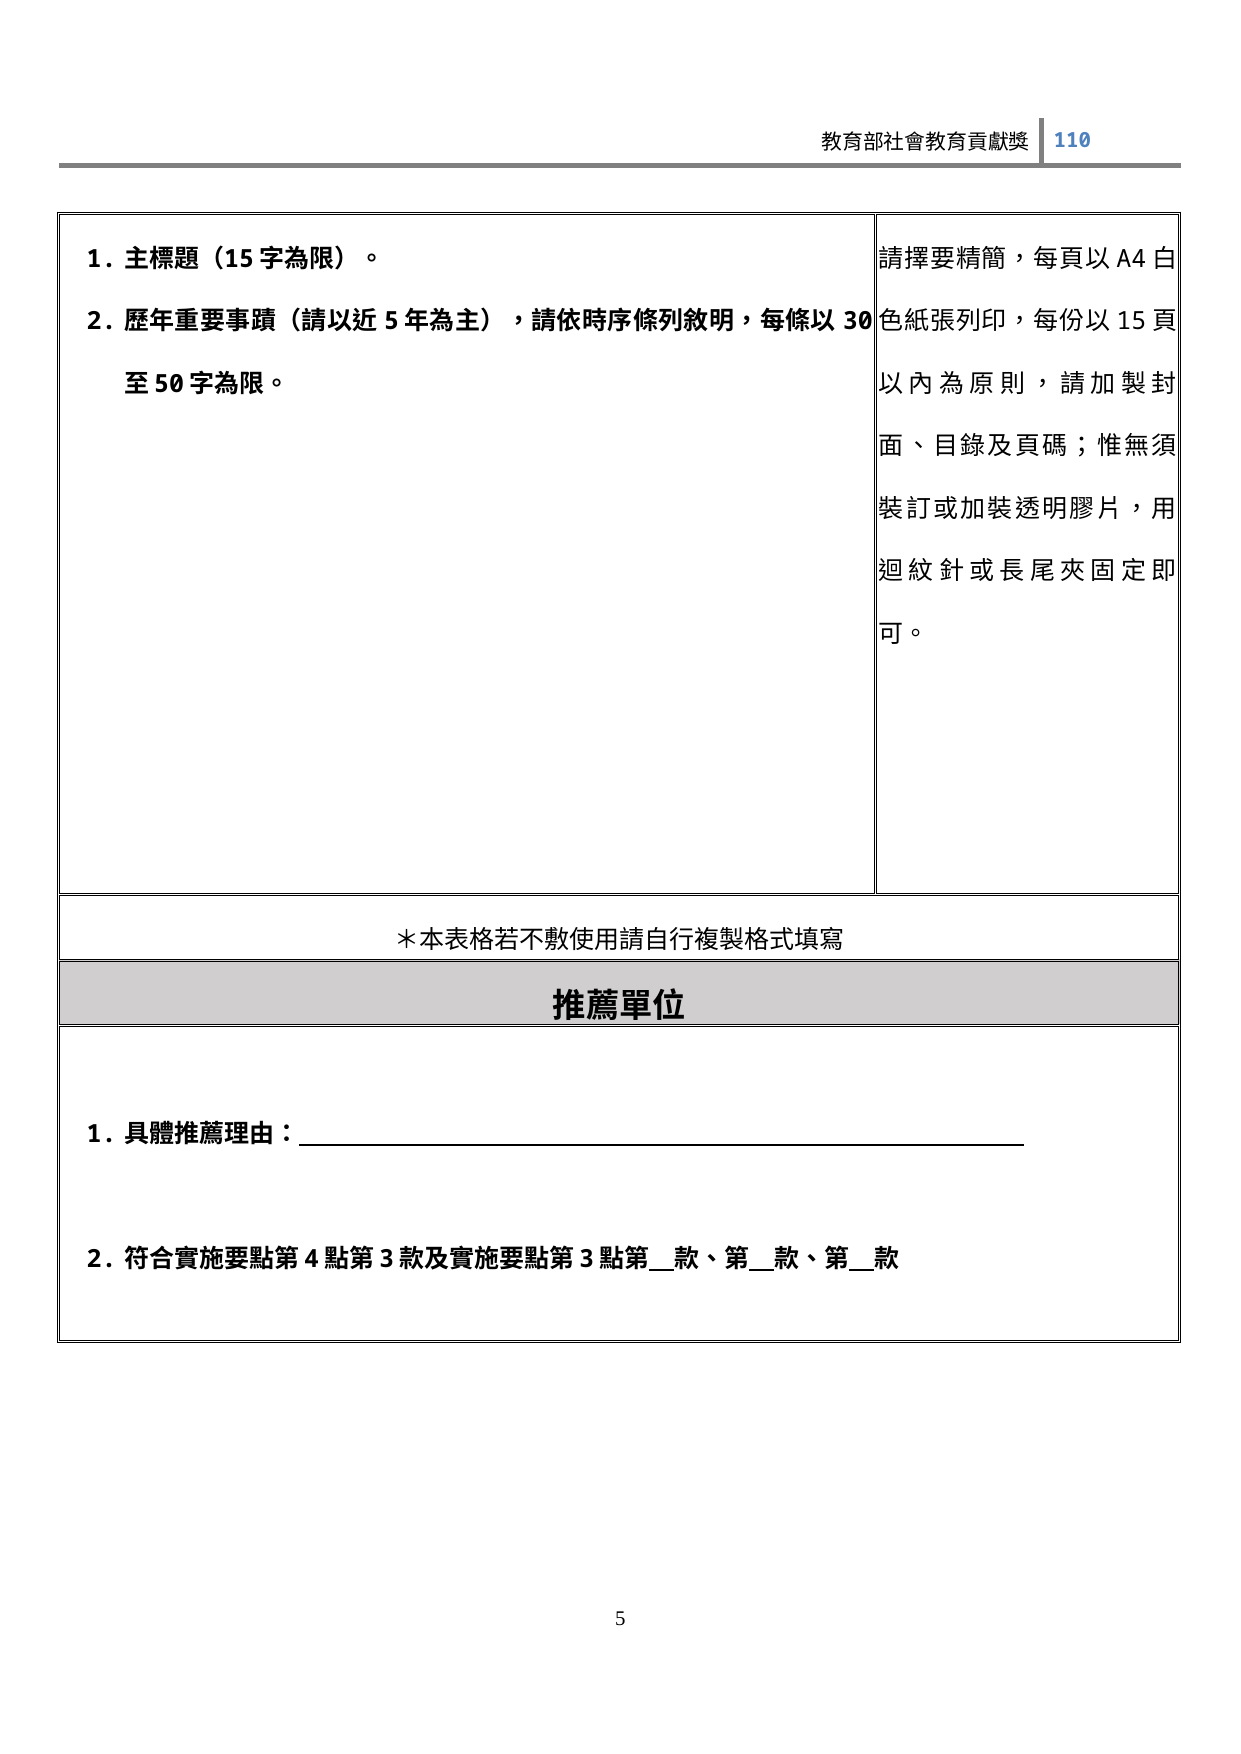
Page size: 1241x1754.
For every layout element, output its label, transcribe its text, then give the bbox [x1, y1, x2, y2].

table_cell 具體推薦理由： 符合實施要點第4點第3款及實施要點第3點第 款、第 款、第 款 [60, 1027, 1178, 1340]
table_cell ＊本表格若不敷使用請自行複製格式填寫 [60, 896, 1178, 958]
table_cell 推薦單位 [60, 962, 1178, 1024]
table_cell 主標題（15字為限）。 歷年重要事蹟（請以近5年為主），請依時序條列敘明，每條以30至50字為限。 [60, 215, 874, 893]
table_cell 請擇要精簡，每頁以A4白色紙張列印，每份以15頁以內為原則，請加製封面、目錄及頁碼；惟無須裝訂或加裝透明膠片，用迴紋針或長尾夾固定即可。 [877, 215, 1178, 893]
